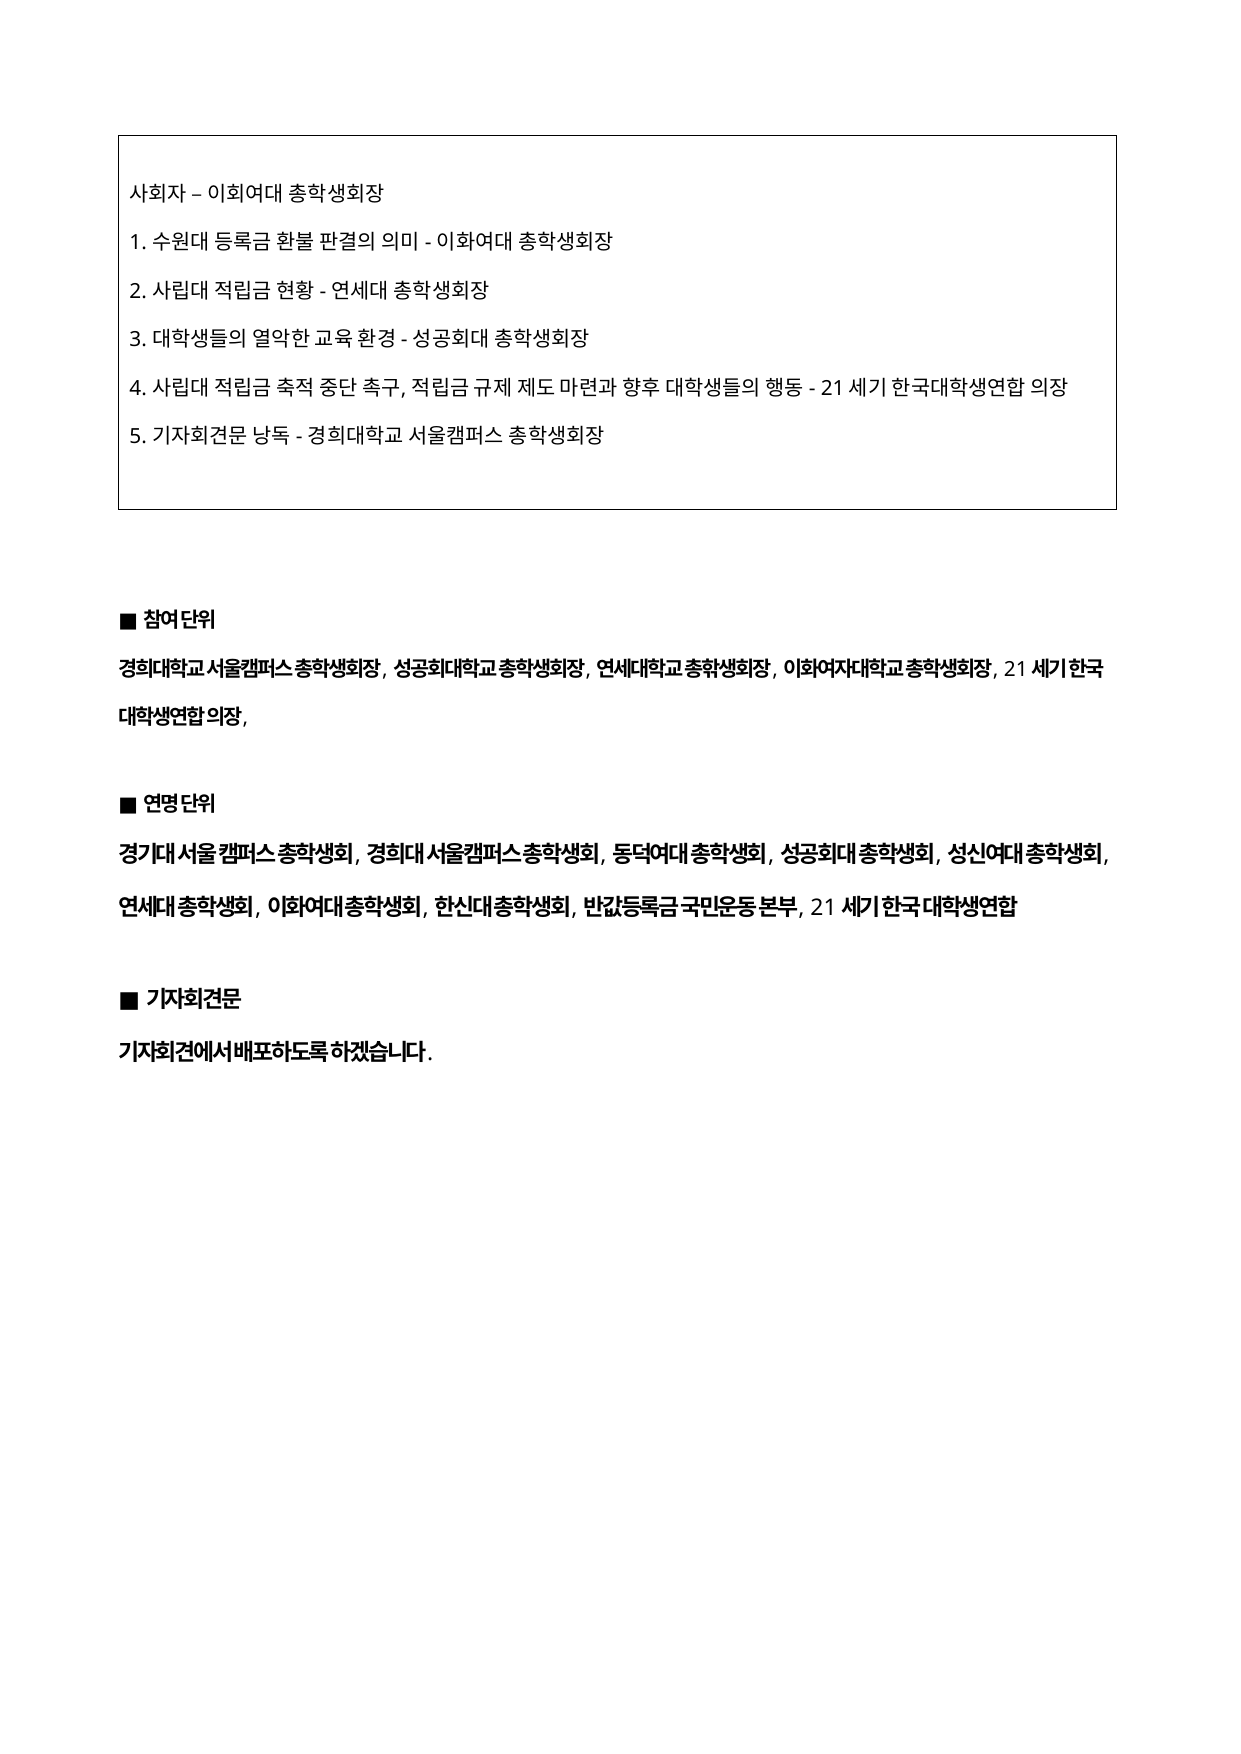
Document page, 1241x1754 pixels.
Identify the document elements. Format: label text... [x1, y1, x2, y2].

text 경희대학교 서울캠퍼스 총학생회장, 성공회대학교 총학생회장, 연세대학교 총핚생회장, 이화여자대학교 총학생회장, 21세기 한국 대학생연합 의장, [118, 652, 1122, 731]
text ■ 연명 단위 [118, 787, 1122, 818]
text ■ 참여 단위 [118, 604, 1122, 634]
text 기자회견에서 배포하도록 하겠습니다. [118, 1034, 1122, 1068]
text ■ 기자회견문 [118, 981, 1122, 1014]
table_header 사회자 – 이회여대 총학생회장 1. 수원대 등록금 환불 판결의 의미 - 이화여대 총학생회장 2. 사립대 적립금 현황 - 연세대 총학생회장 3. 대학생들의 열악한 교육 환경 - 성공회대 총학생회장 4. 사립대 적립금 축적 중단 촉구, 적립금 규제 제도 마련과 향후 대학생들의 행동 - 21세기 한국대학생연합 의장 5. 기자회견문 낭독 - 경희대학교 서울캠퍼스 총학생회장 [119, 136, 1116, 509]
text 경기대 서울 캠퍼스 총학생회, 경희대 서울캠퍼스 총학생회, 동덕여대 총학생회, 성공회대 총학생회, 성신여대 총학생회, 연세대 총학생회, 이화여대 총학생회, 한신대 총학생회, 반값등록금 국민운동 본부, 21세기 한국 대학생연합 [118, 836, 1122, 922]
